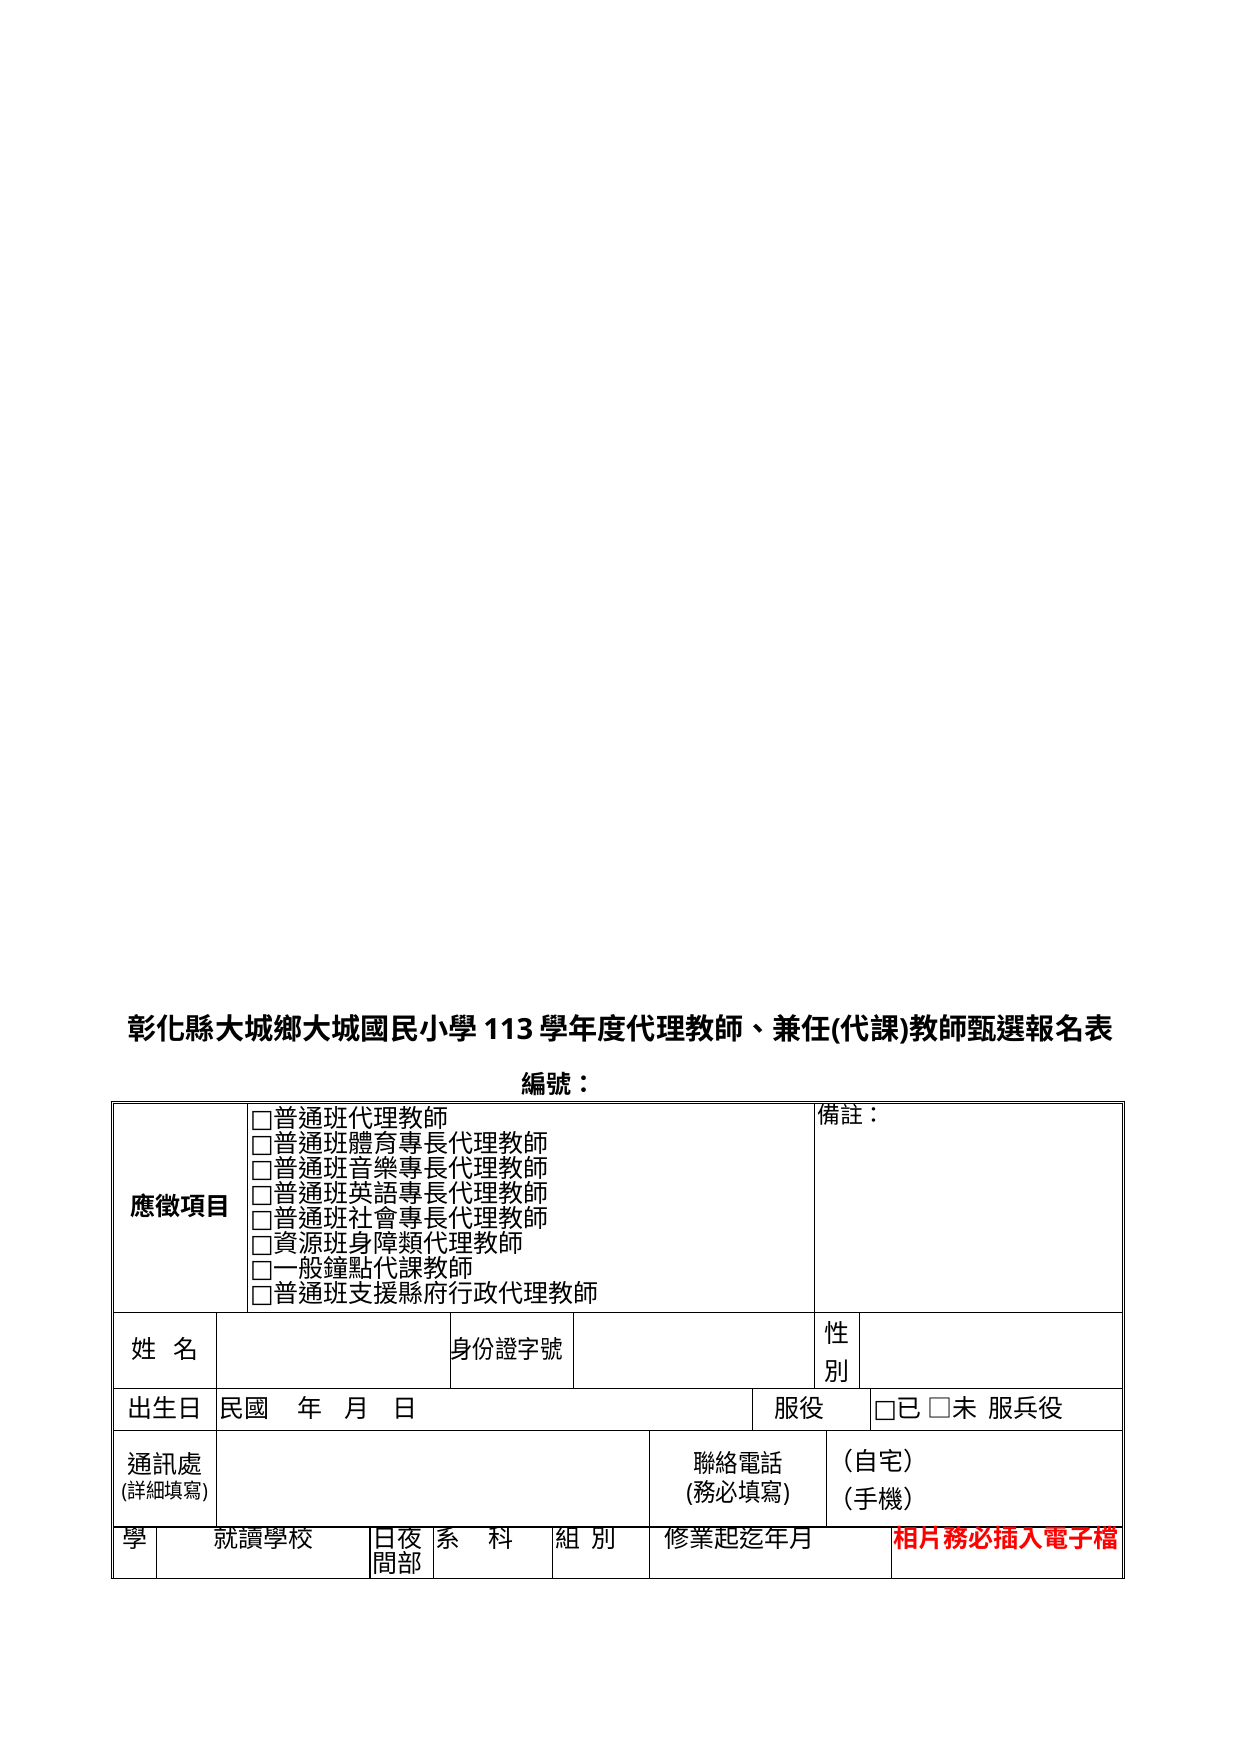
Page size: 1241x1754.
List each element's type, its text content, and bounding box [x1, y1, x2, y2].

table_cell □已 □未 服兵役 [871, 1389, 1122, 1430]
table_cell 聯絡電話 (務必填寫) [650, 1431, 826, 1526]
table_cell 相片務必插入電子檔 [892, 1528, 1122, 1577]
table_cell 就讀學校 [157, 1528, 369, 1577]
table_cell [574, 1313, 814, 1388]
text 彰化縣大城鄉大城國民小學113學年度代理教師、兼任(代課)教師甄選報名表 [118, 989, 1122, 1064]
table_cell 服役 [753, 1389, 870, 1430]
table_cell 出生日 [114, 1389, 216, 1430]
table_cell 組 別 [553, 1528, 649, 1577]
table_cell 學 [114, 1528, 156, 1577]
table_cell 日夜 間部 [371, 1528, 433, 1577]
table_cell 通訊處 (詳細填寫) [114, 1431, 216, 1526]
table_cell 民國 年 月 日 [217, 1389, 752, 1430]
table_header 備註： [815, 1104, 1122, 1312]
text 編號： [118, 1064, 1122, 1101]
table_cell 身份證字號 [451, 1313, 573, 1388]
table_cell 修業起迄年月 [650, 1528, 891, 1577]
table_cell 系 科 [434, 1528, 552, 1577]
table_header □普通班代理教師 □普通班體育專長代理教師 □普通班音樂專長代理教師 □普通班英語專長代理教師 □普通班社會專長代理教師 □資源班身障類代理教師 □一般鐘點代課教師 □普通班支援縣府行政代理教師 [248, 1104, 814, 1312]
table_cell [217, 1313, 450, 1388]
table_cell [860, 1313, 1122, 1388]
table_cell [217, 1431, 649, 1526]
table_cell 姓 名 [114, 1313, 216, 1388]
table_header 應徵項目 [114, 1104, 247, 1312]
table_cell 性 別 [815, 1313, 859, 1388]
table_cell （自宅） （手機） [827, 1431, 1122, 1526]
